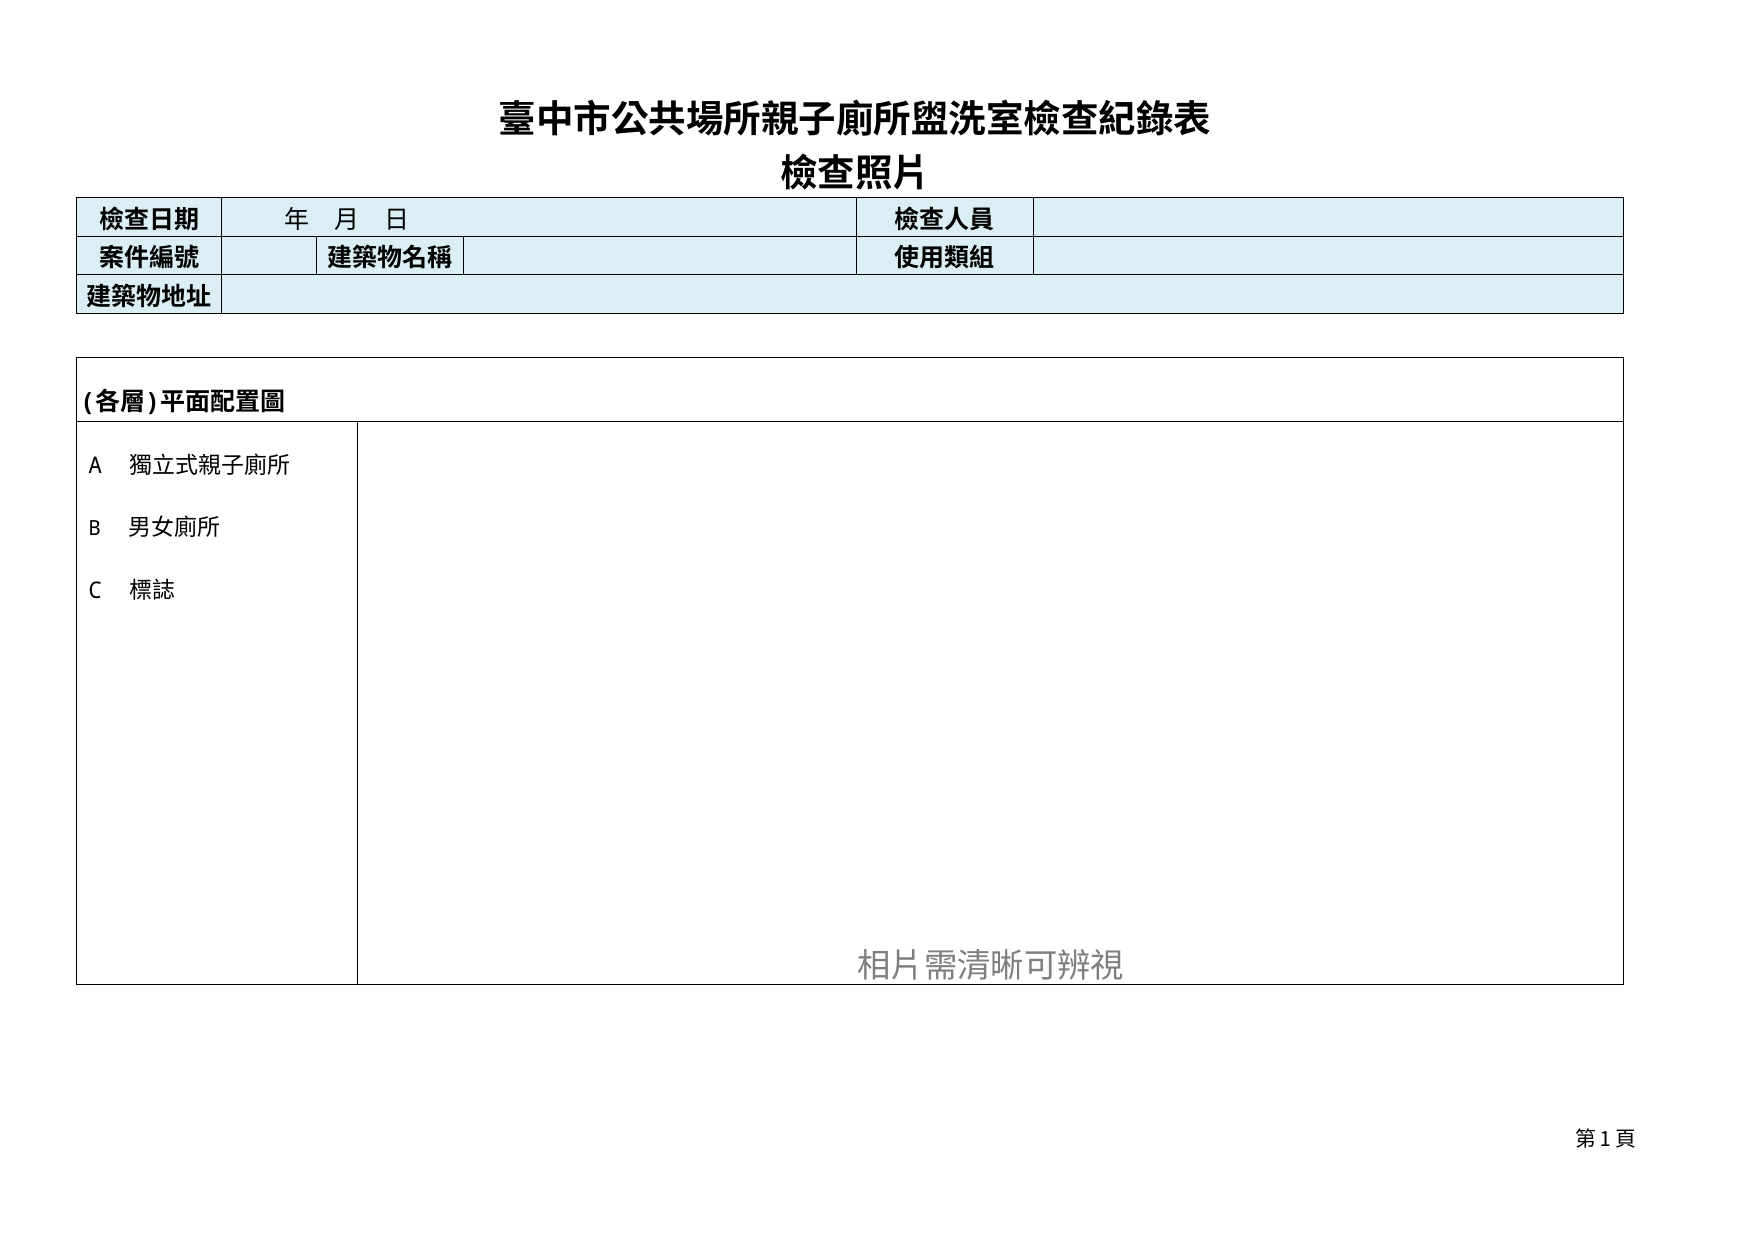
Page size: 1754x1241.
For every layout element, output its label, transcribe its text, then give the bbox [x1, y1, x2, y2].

table_header (各層)平面配置圖 [77, 358, 1623, 421]
table_cell 相片需清晰可辨視 [358, 422, 1623, 984]
table_cell A 獨立式親子廁所 B 男女廁所 C 標誌 [77, 422, 357, 984]
